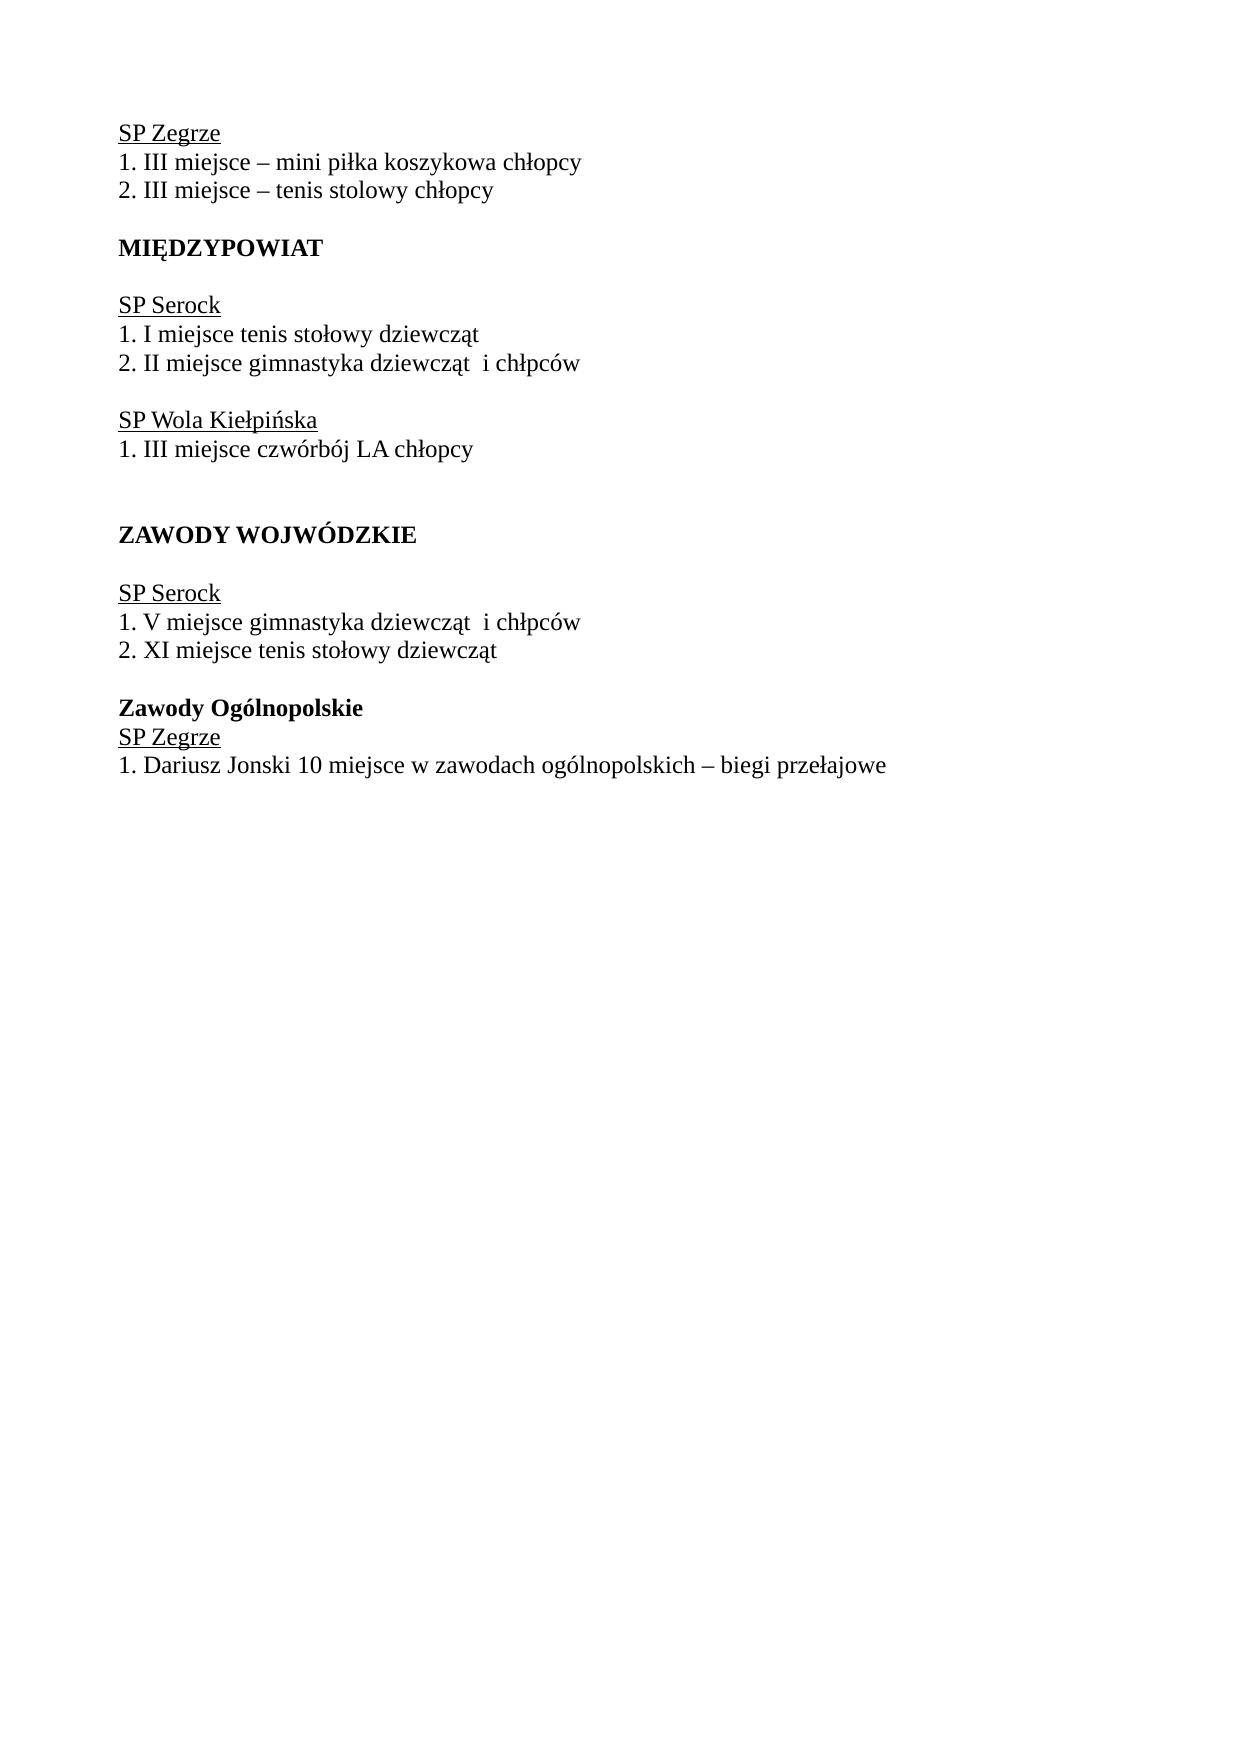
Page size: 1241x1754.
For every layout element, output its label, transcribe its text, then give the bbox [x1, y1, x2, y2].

text 1. Dariusz Jonski 10 miejsce w zawodach ogólnopolskich – biegi przełajowe [118, 751, 1122, 779]
text 2. XI miejsce tenis stołowy dziewcząt [118, 636, 1122, 664]
text ZAWODY WOJWÓDZKIE [118, 521, 1122, 549]
text MIĘDZYPOWIAT [118, 233, 1122, 262]
text 2. III miejsce – tenis stolowy chłopcy [118, 176, 1122, 204]
text 1. V miejsce gimnastyka dziewcząt i chłpców [118, 607, 1122, 636]
text 1. I miejsce tenis stołowy dziewcząt [118, 319, 1122, 348]
text SP Zegrze [118, 118, 1122, 147]
text SP Zegrze [118, 722, 1122, 751]
text SP Serock [118, 291, 1122, 319]
text SP Wola Kiełpińska [118, 406, 1122, 434]
text 2. II miejsce gimnastyka dziewcząt i chłpców [118, 348, 1122, 377]
text 1. III miejsce – mini piłka koszykowa chłopcy [118, 147, 1122, 176]
text SP Serock [118, 578, 1122, 607]
text 1. III miejsce czwórbój LA chłopcy [118, 434, 1122, 463]
text Zawody Ogólnopolskie [118, 693, 1122, 722]
